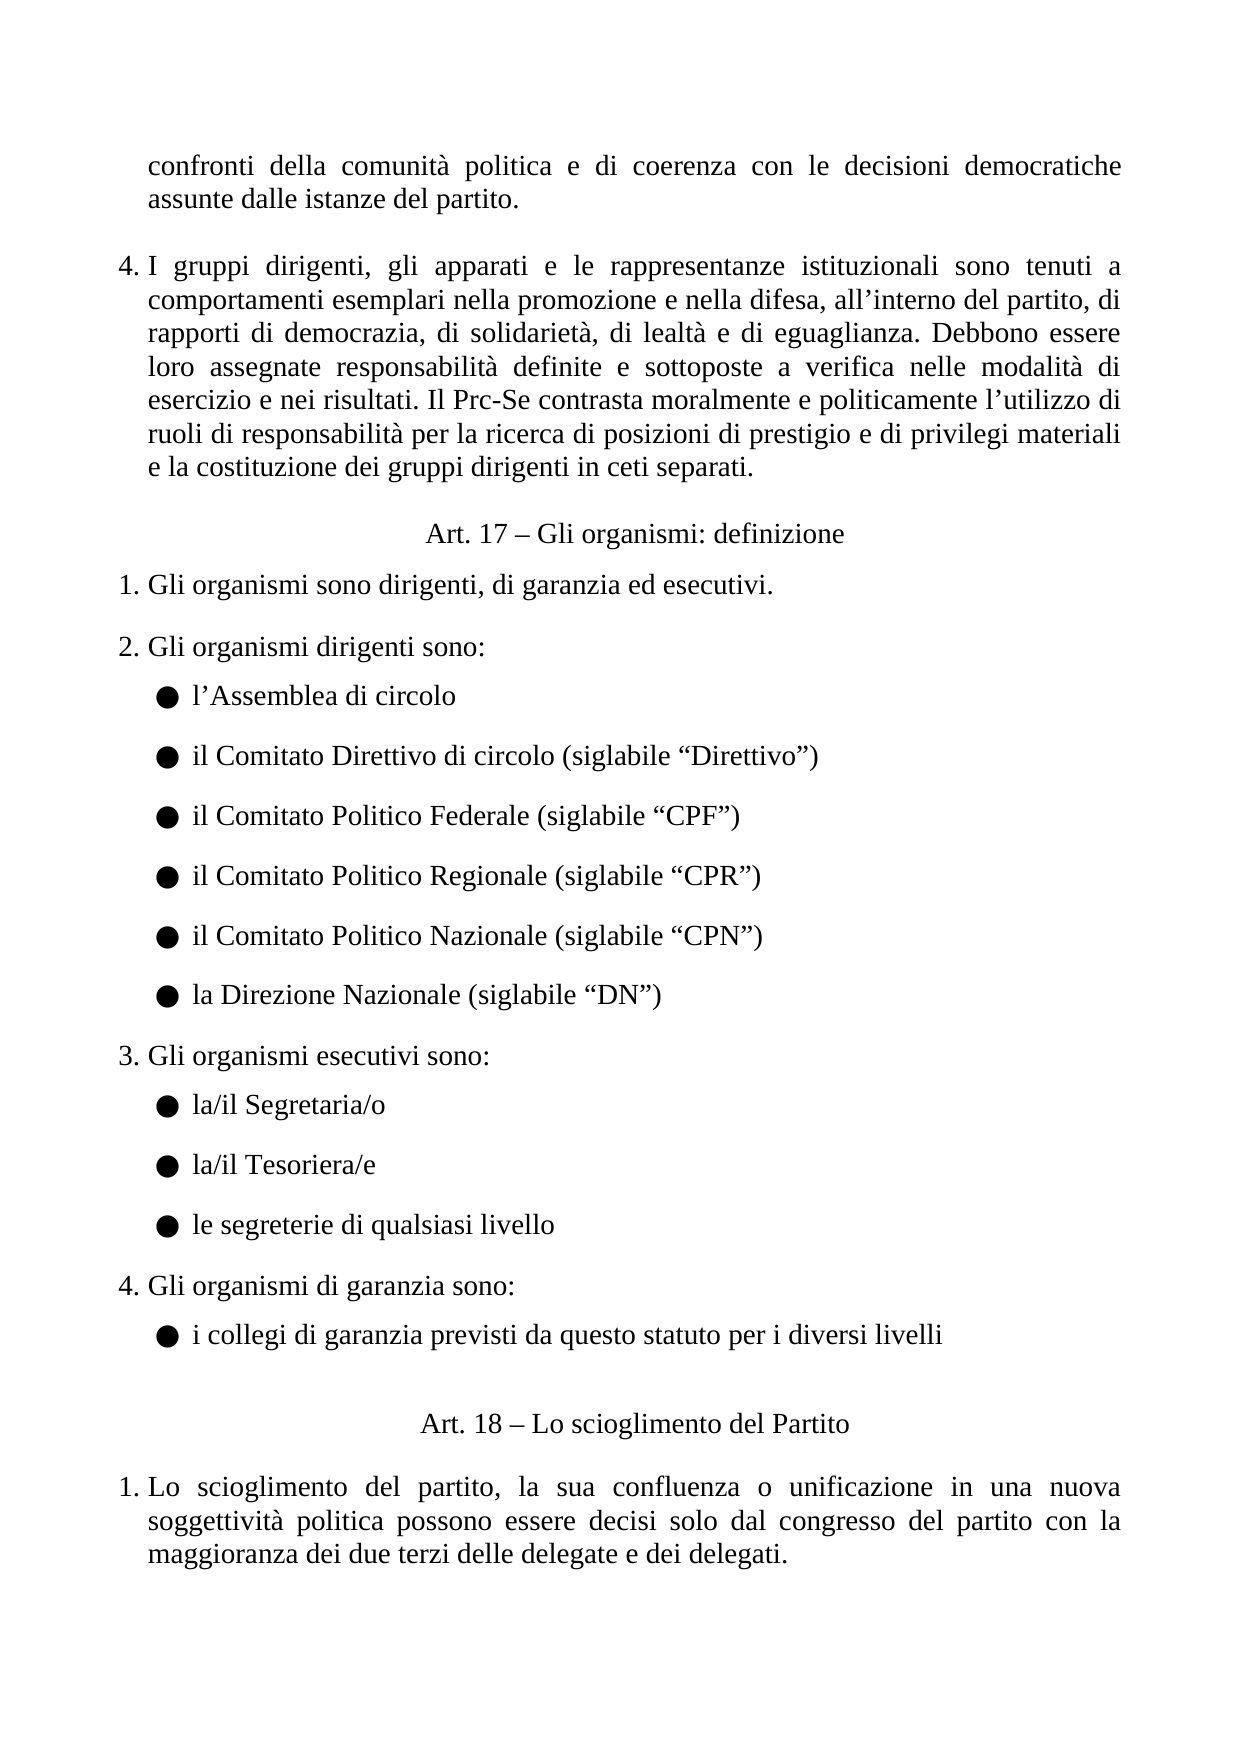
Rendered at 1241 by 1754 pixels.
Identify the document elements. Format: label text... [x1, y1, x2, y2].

list il Comitato Direttivo di circolo (siglabile “Direttivo”) [154, 722, 1122, 782]
text Art. 17 – Gli organismi: definizione [148, 517, 1122, 550]
text Art. 18 – Lo scioglimento del Partito [148, 1406, 1122, 1440]
list Gli organismi sono dirigenti, di garanzia ed esecutivi. [118, 567, 1122, 600]
list la/il Segretaria/o [154, 1072, 1122, 1131]
list l’Assemblea di circolo [154, 663, 1122, 722]
list il Comitato Politico Nazionale (siglabile “CPN”) [154, 902, 1122, 962]
list i collegi di garanzia previsti da questo statuto per i diversi livelli [154, 1301, 1122, 1361]
list confronti della comunità politica e di coerenza con le decisioni democratiche assunte dalle istanze del partito. [118, 148, 1122, 215]
list Lo scioglimento del partito, la sua confluenza o unificazione in una nuova soggettività politica possono essere decisi solo dal congresso del partito con la maggioranza dei due terzi delle delegate e dei delegati. [118, 1469, 1122, 1570]
list le segreterie di qualsiasi livello [154, 1191, 1122, 1251]
list il Comitato Politico Regionale (siglabile “CPR”) [154, 842, 1122, 902]
list Gli organismi esecutivi sono: [118, 1038, 1122, 1072]
list Gli organismi di garanzia sono: [118, 1268, 1122, 1301]
list la Direzione Nazionale (siglabile “DN”) [154, 962, 1122, 1021]
list Gli organismi dirigenti sono: [118, 629, 1122, 663]
list il Comitato Politico Federale (siglabile “CPF”) [154, 782, 1122, 842]
list I gruppi dirigenti, gli apparati e le rappresentanze istituzionali sono tenuti a comportamenti esemplari nella promozione e nella difesa, all’interno del partito, di rapporti di democrazia, di solidarietà, di lealtà e di eguaglianza. Debbono essere loro assegnate responsabilità definite e sottoposte a verifica nelle modalità di esercizio e nei risultati. Il Prc-Se contrasta moralmente e politicamente l’utilizzo di ruoli di responsabilità per la ricerca di posizioni di prestigio e di privilegi materiali e la costituzione dei gruppi dirigenti in ceti separati. [118, 248, 1122, 483]
list la/il Tesoriera/e [154, 1131, 1122, 1191]
